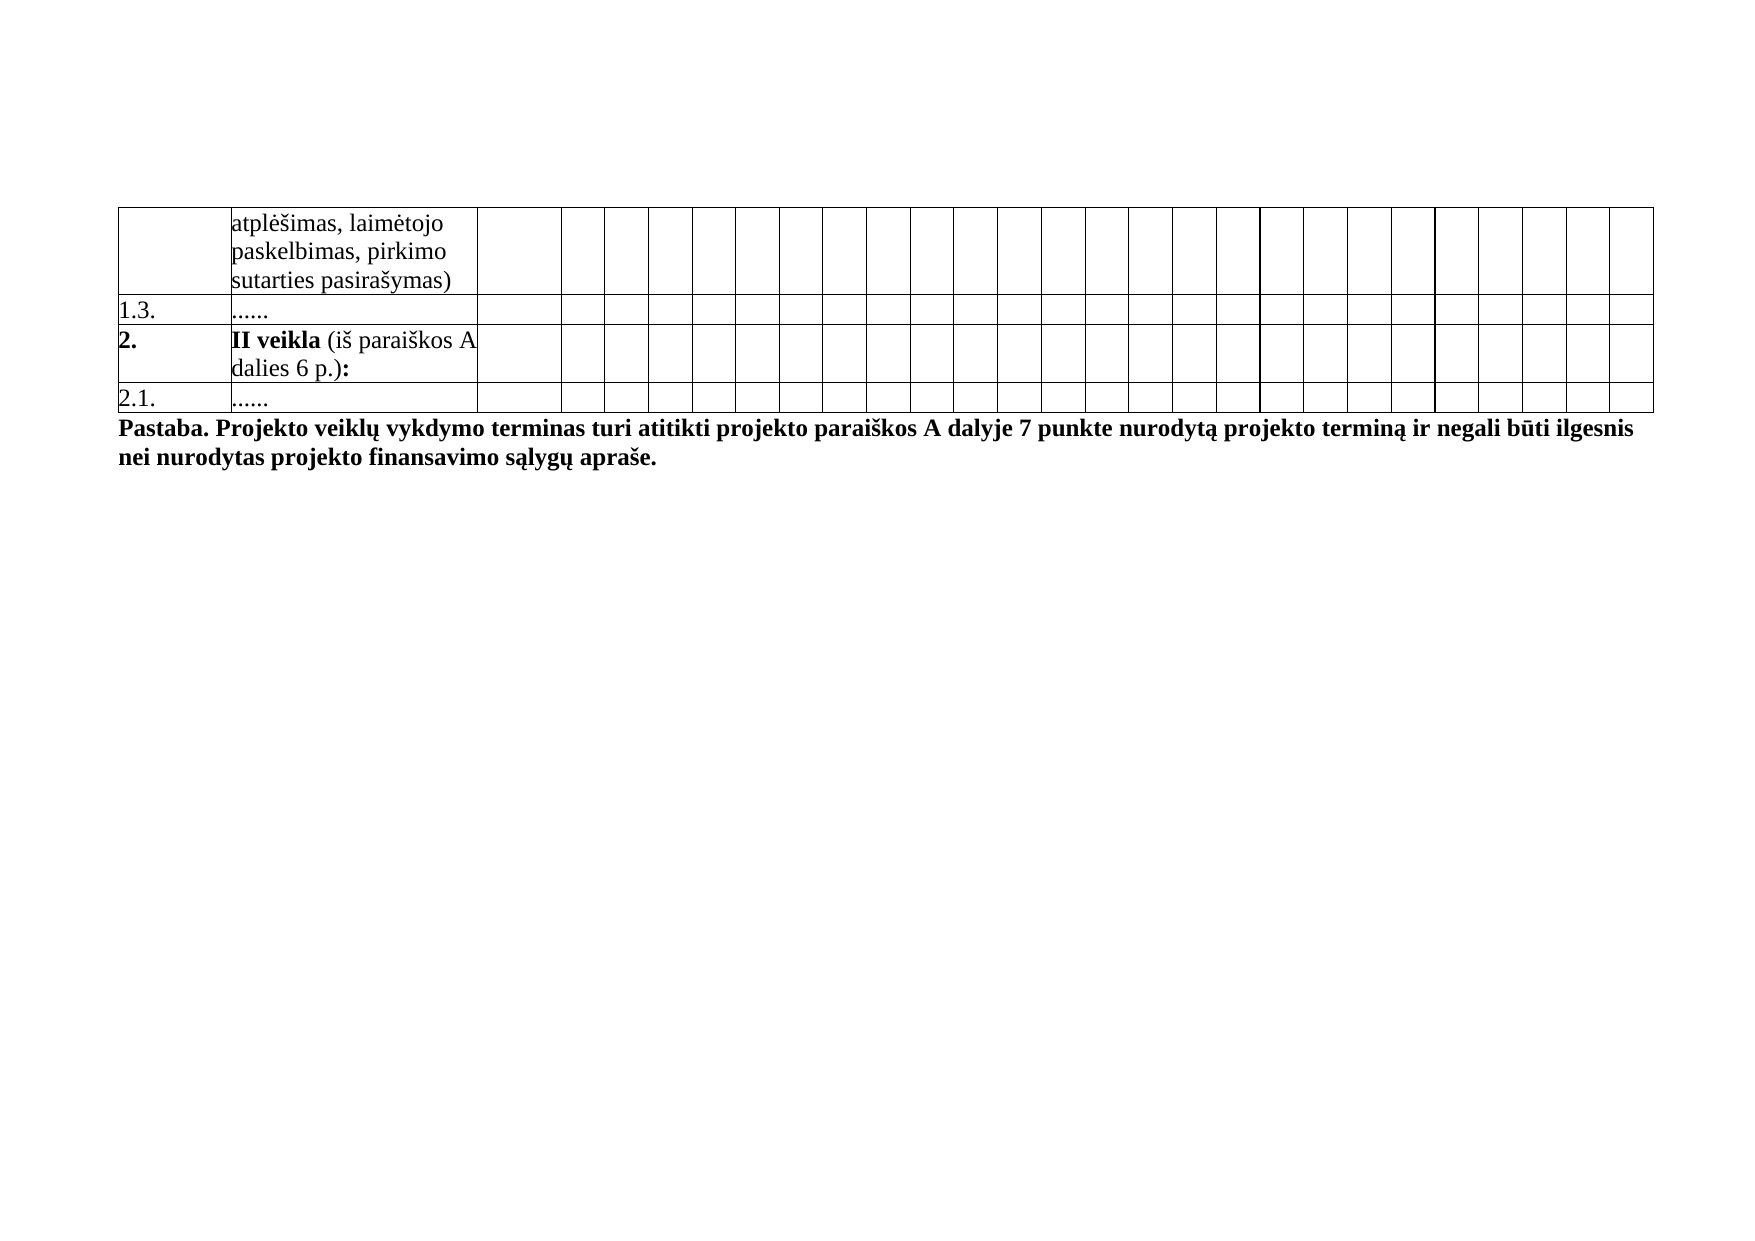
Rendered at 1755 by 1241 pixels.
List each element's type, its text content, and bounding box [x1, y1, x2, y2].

table_cell [693, 383, 735, 412]
table_cell [911, 325, 953, 382]
table_cell [1479, 383, 1522, 412]
table_cell [649, 208, 692, 294]
table_cell [911, 208, 953, 294]
table_cell [1567, 208, 1609, 294]
table_cell [1523, 383, 1566, 412]
table_cell [1129, 208, 1172, 294]
table_cell [1173, 295, 1216, 324]
table_cell II veikla (iš paraiškos A dalies 6 p.): [232, 325, 477, 382]
table_cell [780, 383, 822, 412]
table_cell 2. [119, 325, 231, 382]
table_cell [954, 295, 997, 324]
table_cell [1348, 325, 1391, 382]
table_cell [1173, 208, 1216, 294]
table_cell ...... [232, 295, 477, 324]
table_cell [1479, 295, 1522, 324]
table_cell [1304, 383, 1347, 412]
table_cell [119, 208, 231, 294]
table_cell [1610, 208, 1653, 294]
table_cell [1217, 383, 1259, 412]
table_cell [736, 325, 779, 382]
table_cell [478, 208, 561, 294]
table_cell [478, 325, 561, 382]
table_cell [867, 295, 910, 324]
table_cell [1304, 295, 1347, 324]
table_cell [1086, 325, 1128, 382]
table_cell [867, 383, 910, 412]
table_cell [1436, 383, 1478, 412]
table_cell [780, 325, 822, 382]
table_cell [1086, 295, 1128, 324]
table_cell [562, 325, 604, 382]
table_cell [1348, 208, 1391, 294]
table_cell [649, 383, 692, 412]
table_cell [1436, 208, 1478, 294]
table_cell [1436, 295, 1478, 324]
table_cell [823, 325, 866, 382]
table_cell [1348, 383, 1391, 412]
table_cell [867, 325, 910, 382]
table_cell [605, 295, 648, 324]
table_cell [1261, 208, 1303, 294]
table_cell [998, 295, 1041, 324]
table_cell [649, 295, 692, 324]
text Pastaba. Projekto veiklų vykdymo terminas turi atitikti projekto paraiškos A dalyje 7 punkte nurodytą projekto terminą ir negali būti ilgesnis nei nurodytas projekto finansavimo sąlygų apraše. [118, 413, 1636, 471]
table_cell [1567, 325, 1609, 382]
table_cell ...... [232, 383, 477, 412]
table_cell [1261, 325, 1303, 382]
table_cell [911, 295, 953, 324]
table_cell [1086, 208, 1128, 294]
table_cell [562, 383, 604, 412]
table_cell [1042, 383, 1085, 412]
table_cell [736, 295, 779, 324]
table_cell [1261, 295, 1303, 324]
table_cell [1610, 295, 1653, 324]
table_cell [998, 325, 1041, 382]
table_cell [1173, 325, 1216, 382]
table_cell [998, 208, 1041, 294]
table_cell [1479, 325, 1522, 382]
table_cell [1173, 383, 1216, 412]
table_cell [562, 208, 604, 294]
table_cell [1129, 295, 1172, 324]
table_cell [693, 208, 735, 294]
table_cell [823, 208, 866, 294]
table_cell [1042, 295, 1085, 324]
table_cell [1217, 325, 1259, 382]
table_cell [1392, 208, 1434, 294]
table_cell [1523, 325, 1566, 382]
table_cell [1610, 325, 1653, 382]
table_cell [1042, 208, 1085, 294]
table_cell [1304, 208, 1347, 294]
table_cell [605, 383, 648, 412]
table_cell [1567, 383, 1609, 412]
table_cell [823, 295, 866, 324]
table_cell [1129, 383, 1172, 412]
table_cell [1523, 295, 1566, 324]
table_cell [867, 208, 910, 294]
table_cell [1392, 325, 1434, 382]
table_cell [823, 383, 866, 412]
table_cell [998, 383, 1041, 412]
table_cell [1392, 295, 1434, 324]
table_cell [736, 208, 779, 294]
table_cell [1086, 383, 1128, 412]
table_cell [954, 383, 997, 412]
table_cell [780, 295, 822, 324]
table_cell [605, 325, 648, 382]
table_cell [1129, 325, 1172, 382]
table_cell [562, 295, 604, 324]
table_cell [954, 325, 997, 382]
table_cell [693, 295, 735, 324]
table_cell [649, 325, 692, 382]
table_cell [1217, 208, 1259, 294]
table_cell [1042, 325, 1085, 382]
table_cell [780, 208, 822, 294]
table_cell [1392, 383, 1434, 412]
table_cell [1523, 208, 1566, 294]
table_cell [478, 383, 561, 412]
table_cell [1304, 325, 1347, 382]
table_cell [605, 208, 648, 294]
table_cell [736, 383, 779, 412]
table_cell [1610, 383, 1653, 412]
table_cell [911, 383, 953, 412]
table_cell atplėšimas, laimėtojo paskelbimas, pirkimo sutarties pasirašymas) [232, 208, 477, 294]
table_cell [478, 295, 561, 324]
table_cell [1217, 295, 1259, 324]
table_cell [1348, 295, 1391, 324]
table_cell 2.1. [119, 383, 231, 412]
table_cell [1436, 325, 1478, 382]
table_cell [1479, 208, 1522, 294]
table_cell [693, 325, 735, 382]
table_cell [1261, 383, 1303, 412]
table_cell 1.3. [119, 295, 231, 324]
table_cell [1567, 295, 1609, 324]
table_cell [954, 208, 997, 294]
